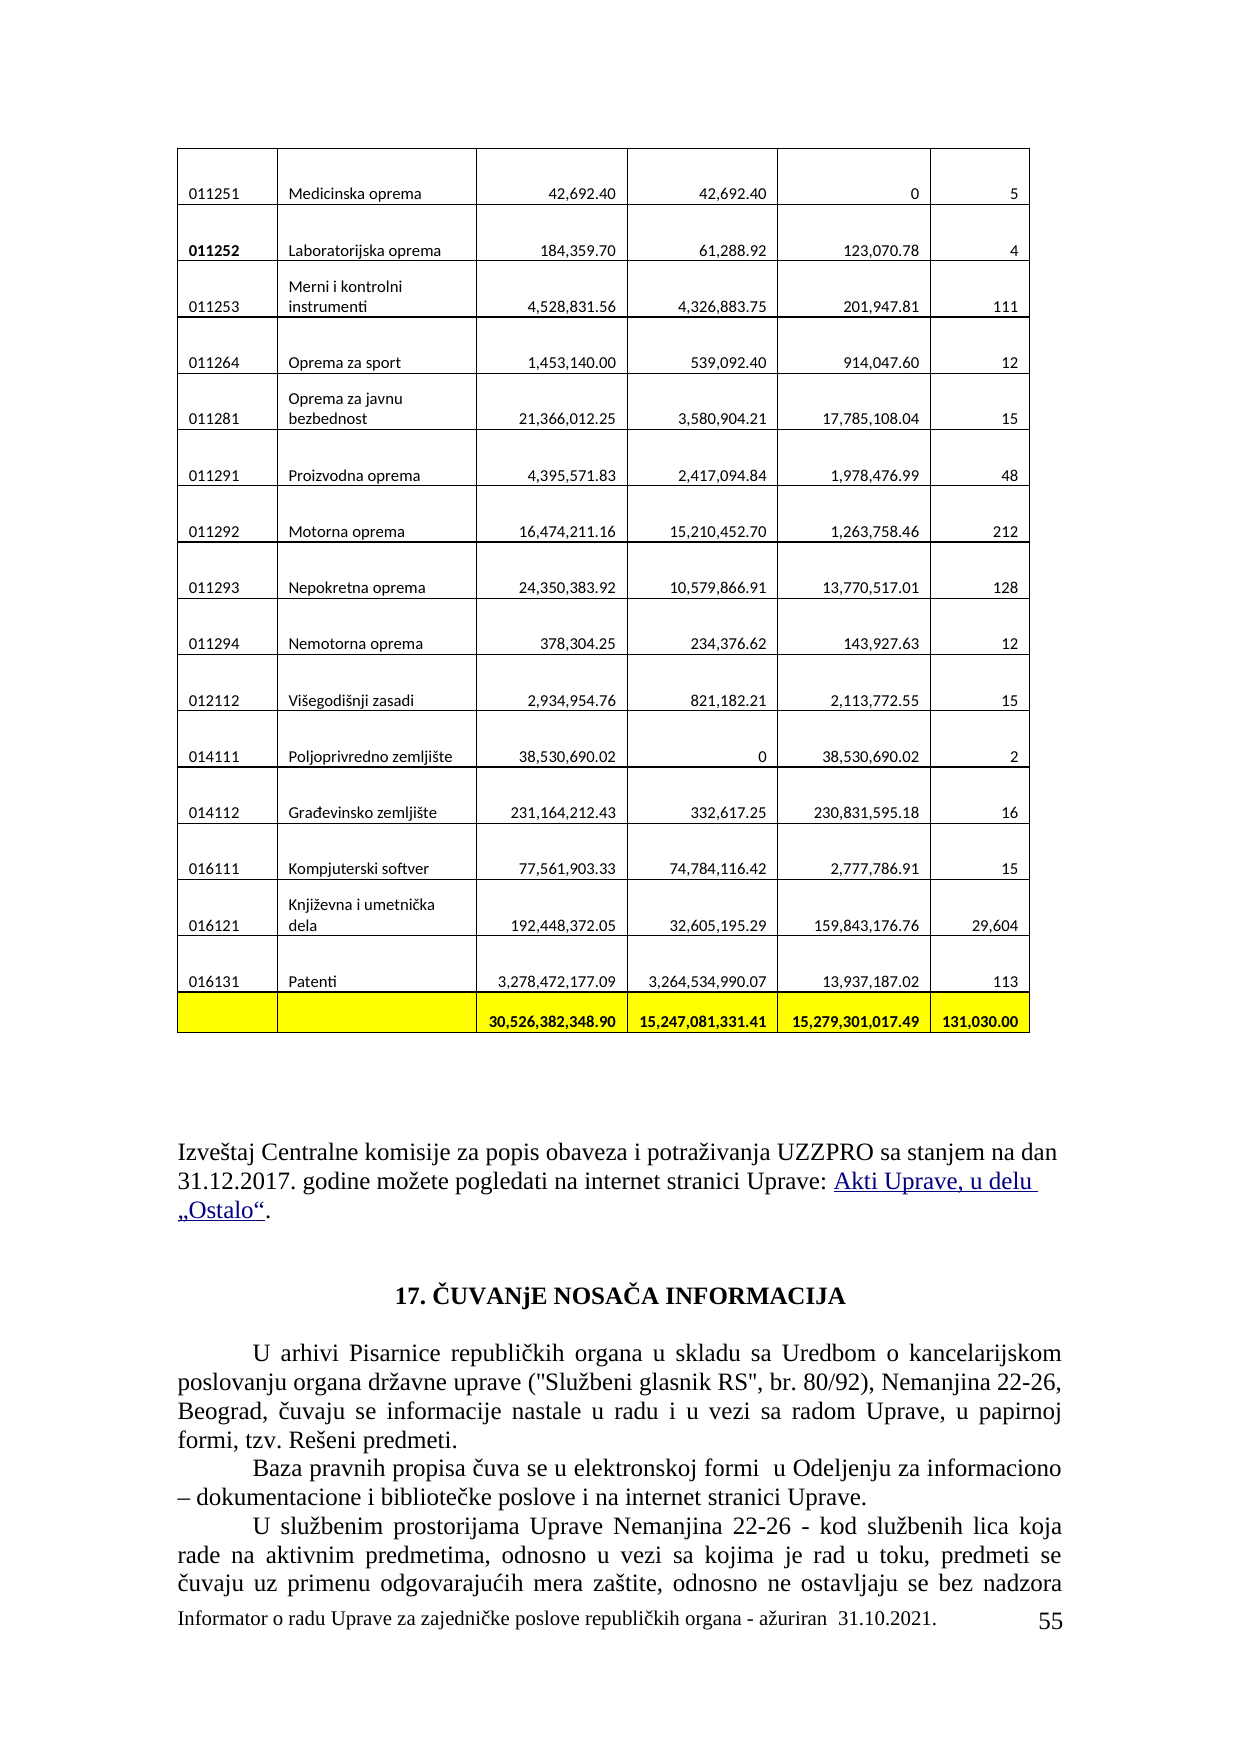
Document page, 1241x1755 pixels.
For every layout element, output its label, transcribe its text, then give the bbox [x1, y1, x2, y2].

table_cell 12 [931, 599, 1029, 654]
table_cell 61,288.92 [628, 205, 777, 260]
table_cell 4,395,571.83 [477, 430, 627, 485]
table_cell 016121 [178, 880, 277, 935]
table_cell 2,934,954.76 [477, 655, 627, 710]
table_cell Nepokretna oprema [278, 543, 476, 598]
table_cell 011253 [178, 261, 277, 316]
table_cell 3,580,904.21 [628, 374, 777, 429]
table_cell 15 [931, 824, 1029, 879]
table_cell 0 [778, 149, 930, 204]
table_cell Književna i umetnička dela [278, 880, 476, 935]
table_cell 29,604 [931, 880, 1029, 935]
table_cell [178, 993, 277, 1032]
text U arhivi Pisarnice republičkih organa u skladu sa Uredbom o kancelarijskom poslovanju organa državne uprave (''Službeni glasnik RS'', br. 80/92), Nemanjina 22-26, Beograd, čuvaju se informacije nastale u radu i u vezi sa radom Uprave, u papirnoj formi, tzv. Rešeni predmeti. [177, 1338, 1063, 1453]
table_cell 77,561,903.33 [477, 824, 627, 879]
table_cell Nemotorna oprema [278, 599, 476, 654]
table_cell 10,579,866.91 [628, 543, 777, 598]
table_cell 15 [931, 655, 1029, 710]
table_cell 38,530,690.02 [778, 711, 930, 766]
table_cell 113 [931, 936, 1029, 991]
table_cell 38,530,690.02 [477, 711, 627, 766]
table_cell 12 [931, 318, 1029, 373]
table_cell 15,279,301,017.49 [778, 993, 930, 1032]
table_cell 128 [931, 543, 1029, 598]
text Baza pravnih propisa čuva se u elektronskoj formi u Odelјenju za informaciono – dokumentacione i bibliotečke poslove i na internet stranici Uprave. [177, 1453, 1063, 1511]
table_cell 2 [931, 711, 1029, 766]
table_cell 011281 [178, 374, 277, 429]
table_cell 230,831,595.18 [778, 768, 930, 823]
text Izveštaj Centralne komisije za popis obaveza i potraživanja UZZPRO sa stanjem na dan 31.12.2017. godine možete pogledati na internet stranici Uprave: Akti Uprave, u delu „Ostalo“. [177, 1137, 1063, 1223]
table_cell 011264 [178, 318, 277, 373]
table_cell Medicinska oprema [278, 149, 476, 204]
table_cell 1,453,140.00 [477, 318, 627, 373]
table_cell 1,263,758.46 [778, 486, 930, 541]
table_cell 30,526,382,348.90 [477, 993, 627, 1032]
table_cell 16,474,211.16 [477, 486, 627, 541]
table_cell 011292 [178, 486, 277, 541]
table_cell 234,376.62 [628, 599, 777, 654]
table_cell 4,326,883.75 [628, 261, 777, 316]
table_cell 24,350,383.92 [477, 543, 627, 598]
table_cell Poljoprivredno zemljište [278, 711, 476, 766]
table_cell 2,417,094.84 [628, 430, 777, 485]
table_cell 016111 [178, 824, 277, 879]
table_cell Patenti [278, 936, 476, 991]
table_cell Motorna oprema [278, 486, 476, 541]
text 17. ČUVANјE NOSAČA INFORMACIJA [177, 1281, 1063, 1310]
table_cell 4,528,831.56 [477, 261, 627, 316]
table_cell 32,605,195.29 [628, 880, 777, 935]
text U službenim prostorijama Uprave Nemanjina 22-26 - kod službenih lica koja rade na aktivnim predmetima, odnosno u vezi sa kojima je rad u toku, predmeti se čuvaju uz primenu odgovarajućih mera zaštite, odnosno ne ostavlјaju se bez nadzora [177, 1511, 1063, 1597]
table_cell 16 [931, 768, 1029, 823]
table_cell 2,113,772.55 [778, 655, 930, 710]
table_cell 2,777,786.91 [778, 824, 930, 879]
table_cell Oprema za javnu bezbednost [278, 374, 476, 429]
table_cell 1,978,476.99 [778, 430, 930, 485]
table_cell 011252 [178, 205, 277, 260]
table_cell Merni i kontrolni instrumenti [278, 261, 476, 316]
table_cell Proizvodna oprema [278, 430, 476, 485]
table_cell 011291 [178, 430, 277, 485]
table_cell 143,927.63 [778, 599, 930, 654]
table_cell 014111 [178, 711, 277, 766]
table_cell 012112 [178, 655, 277, 710]
table_cell 15,210,452.70 [628, 486, 777, 541]
table_cell 13,937,187.02 [778, 936, 930, 991]
table_cell 21,366,012.25 [477, 374, 627, 429]
table_cell 4 [931, 205, 1029, 260]
table_cell 15 [931, 374, 1029, 429]
table_cell 159,843,176.76 [778, 880, 930, 935]
table_cell 821,182.21 [628, 655, 777, 710]
table_cell Laboratorijska oprema [278, 205, 476, 260]
table_cell 014112 [178, 768, 277, 823]
table_cell 231,164,212.43 [477, 768, 627, 823]
table_cell 914,047.60 [778, 318, 930, 373]
table_cell 332,617.25 [628, 768, 777, 823]
table_cell Građevinsko zemljište [278, 768, 476, 823]
table_cell 42,692.40 [628, 149, 777, 204]
table_cell 17,785,108.04 [778, 374, 930, 429]
table_cell 011251 [178, 149, 277, 204]
table_cell 3,278,472,177.09 [477, 936, 627, 991]
table_cell 212 [931, 486, 1029, 541]
table_cell 192,448,372.05 [477, 880, 627, 935]
table_cell 011293 [178, 543, 277, 598]
table_cell 0 [628, 711, 777, 766]
table_cell 13,770,517.01 [778, 543, 930, 598]
table_cell 016131 [178, 936, 277, 991]
table_cell 42,692.40 [477, 149, 627, 204]
table_cell 184,359.70 [477, 205, 627, 260]
table_cell 131,030.00 [931, 993, 1029, 1032]
table_cell 15,247,081,331.41 [628, 993, 777, 1032]
table_cell 201,947.81 [778, 261, 930, 316]
table_cell 539,092.40 [628, 318, 777, 373]
table_cell 011294 [178, 599, 277, 654]
table_cell 123,070.78 [778, 205, 930, 260]
table_cell 48 [931, 430, 1029, 485]
table_cell Višegodišnji zasadi [278, 655, 476, 710]
table_cell Oprema za sport [278, 318, 476, 373]
table_cell 5 [931, 149, 1029, 204]
table_cell 74,784,116.42 [628, 824, 777, 879]
table_cell [278, 993, 476, 1032]
table_cell Kompjuterski softver [278, 824, 476, 879]
table_cell 111 [931, 261, 1029, 316]
table_cell 378,304.25 [477, 599, 627, 654]
table_cell 3,264,534,990.07 [628, 936, 777, 991]
